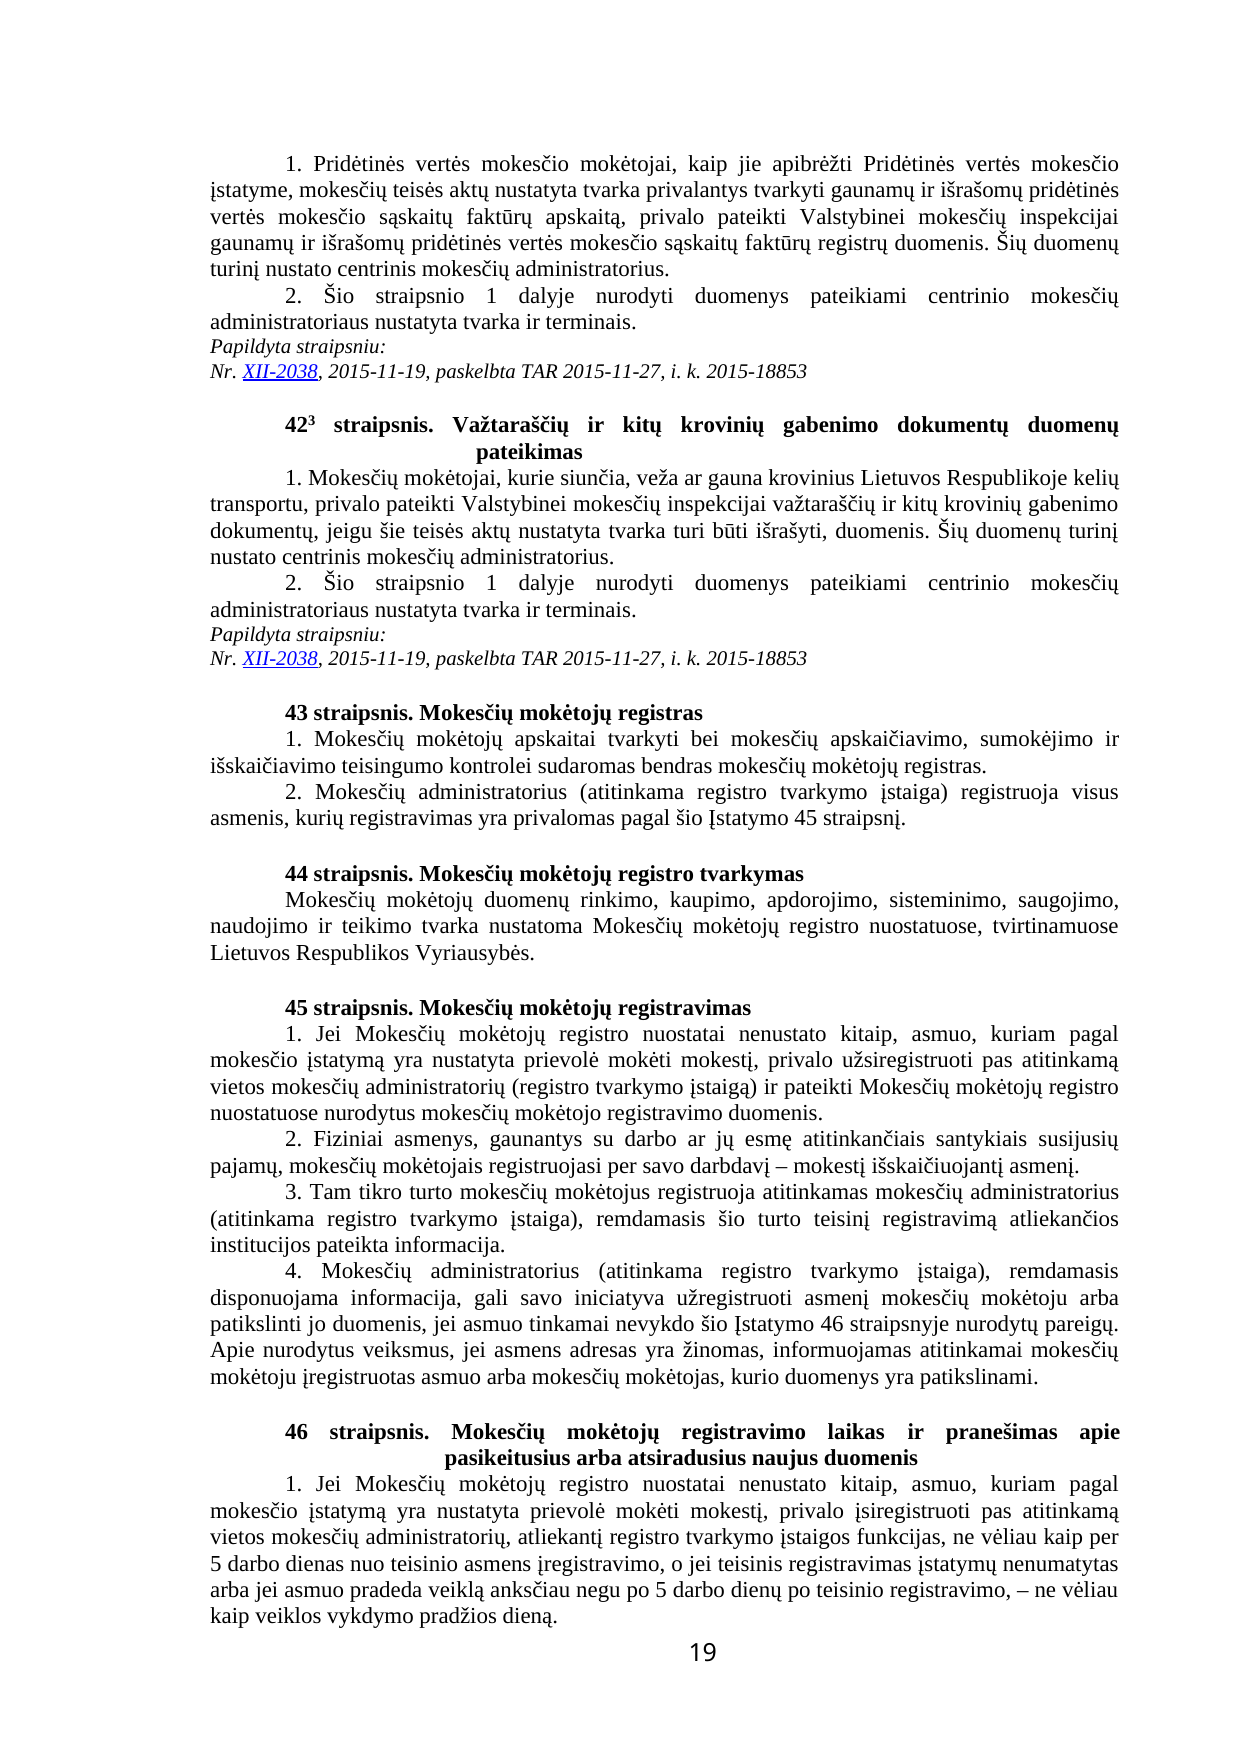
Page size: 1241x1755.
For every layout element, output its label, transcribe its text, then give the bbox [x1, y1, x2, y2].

text 1. Jei Mokesčių mokėtojų registro nuostatai nenustato kitaip, asmuo, kuriam pagal mokesčio įstatymą yra nustatyta prievolė mokėti mokestį, privalo įsiregistruoti pas atitinkamą vietos mokesčių administratorių, atliekantį registro tvarkymo įstaigos funkcijas, ne vėliau kaip per 5 darbo dienas nuo teisinio asmens įregistravimo, o jei teisinis registravimas įstatymų nenumatytas arba jei asmuo pradeda veiklą anksčiau negu po 5 darbo dienų po teisinio registravimo, – ne vėliau kaip veiklos vykdymo pradžios dieną. [210, 1471, 1120, 1629]
text Nr. XII-2038, 2015-11-19, paskelbta TAR 2015-11-27, i. k. 2015-18853 [210, 646, 1120, 670]
text 1. Mokesčių mokėtojai, kurie siunčia, veža ar gauna krovinius Lietuvos Respublikoje kelių transportu, privalo pateikti Valstybinei mokesčių inspekcijai važtaraščių ir kitų krovinių gabenimo dokumentų, jeigu šie teisės aktų nustatyta tvarka turi būti išrašyti, duomenis. Šių duomenų turinį nustato centrinis mokesčių administratorius. [210, 464, 1120, 569]
text 2. Šio straipsnio 1 dalyje nurodyti duomenys pateikiami centrinio mokesčių administratoriaus nustatyta tvarka ir terminais. [210, 569, 1120, 622]
text 1. Mokesčių mokėtojų apskaitai tvarkyti bei mokesčių apskaičiavimo, sumokėjimo ir išskaičiavimo teisingumo kontrolei sudaromas bendras mokesčių mokėtojų registras. [210, 725, 1120, 778]
text 43 straipsnis. Mokesčių mokėtojų registras [210, 699, 1120, 725]
text 2. Šio straipsnio 1 dalyje nurodyti duomenys pateikiami centrinio mokesčių administratoriaus nustatyta tvarka ir terminais. [210, 282, 1120, 334]
text 4. Mokesčių administratorius (atitinkama registro tvarkymo įstaiga), remdamasis disponuojama informacija, gali savo iniciatyva užregistruoti asmenį mokesčių mokėtoju arba patikslinti jo duomenis, jei asmuo tinkamai nevykdo šio Įstatymo 46 straipsnyje nurodytų pareigų. Apie nurodytus veiksmus, jei asmens adresas yra žinomas, informuojamas atitinkamai mokesčių mokėtoju įregistruotas asmuo arba mokesčių mokėtojas, kurio duomenys yra patikslinami. [210, 1257, 1120, 1389]
text 2. Fiziniai asmenys, gaunantys su darbo ar jų esmę atitinkančiais santykiais susijusių pajamų, mokesčių mokėtojais registruojasi per savo darbdavį – mokestį išskaičiuojantį asmenį. [210, 1126, 1120, 1178]
text Nr. XII-2038, 2015-11-19, paskelbta TAR 2015-11-27, i. k. 2015-18853 [210, 358, 1120, 383]
text Mokesčių mokėtojų duomenų rinkimo, kaupimo, apdorojimo, sisteminimo, saugojimo, naudojimo ir teikimo tvarka nustatoma Mokesčių mokėtojų registro nuostatuose, tvirtinamuose Lietuvos Respublikos Vyriausybės. [210, 886, 1120, 965]
text 3. Tam tikro turto mokesčių mokėtojus registruoja atitinkamas mokesčių administratorius (atitinkama registro tvarkymo įstaiga), remdamasis šio turto teisinį registravimą atliekančios institucijos pateikta informacija. [210, 1178, 1120, 1257]
text 44 straipsnis. Mokesčių mokėtojų registro tvarkymas [210, 859, 1120, 886]
text 46 straipsnis. Mokesčių mokėtojų registravimo laikas ir pranešimas apie pasikeitusius arba atsiradusius naujus duomenis [285, 1418, 1120, 1471]
text 423 straipsnis. Važtaraščių ir kitų krovinių gabenimo dokumentų duomenų pateikimas [285, 411, 1120, 464]
text 1. Jei Mokesčių mokėtojų registro nuostatai nenustato kitaip, asmuo, kuriam pagal mokesčio įstatymą yra nustatyta prievolė mokėti mokestį, privalo užsiregistruoti pas atitinkamą vietos mokesčių administratorių (registro tvarkymo įstaigą) ir pateikti Mokesčių mokėtojų registro nuostatuose nurodytus mokesčių mokėtojo registravimo duomenis. [210, 1020, 1120, 1126]
text 45 straipsnis. Mokesčių mokėtojų registravimas [210, 994, 1120, 1020]
text Papildyta straipsniu: [210, 622, 1120, 646]
text Papildyta straipsniu: [210, 334, 1120, 358]
text 2. Mokesčių administratorius (atitinkama registro tvarkymo įstaiga) registruoja visus asmenis, kurių registravimas yra privalomas pagal šio Įstatymo 45 straipsnį. [210, 778, 1120, 831]
text 1. Pridėtinės vertės mokesčio mokėtojai, kaip jie apibrėžti Pridėtinės vertės mokesčio įstatyme, mokesčių teisės aktų nustatyta tvarka privalantys tvarkyti gaunamų ir išrašomų pridėtinės vertės mokesčio sąskaitų faktūrų apskaitą, privalo pateikti Valstybinei mokesčių inspekcijai gaunamų ir išrašomų pridėtinės vertės mokesčio sąskaitų faktūrų registrų duomenis. Šių duomenų turinį nustato centrinis mokesčių administratorius. [210, 150, 1120, 282]
